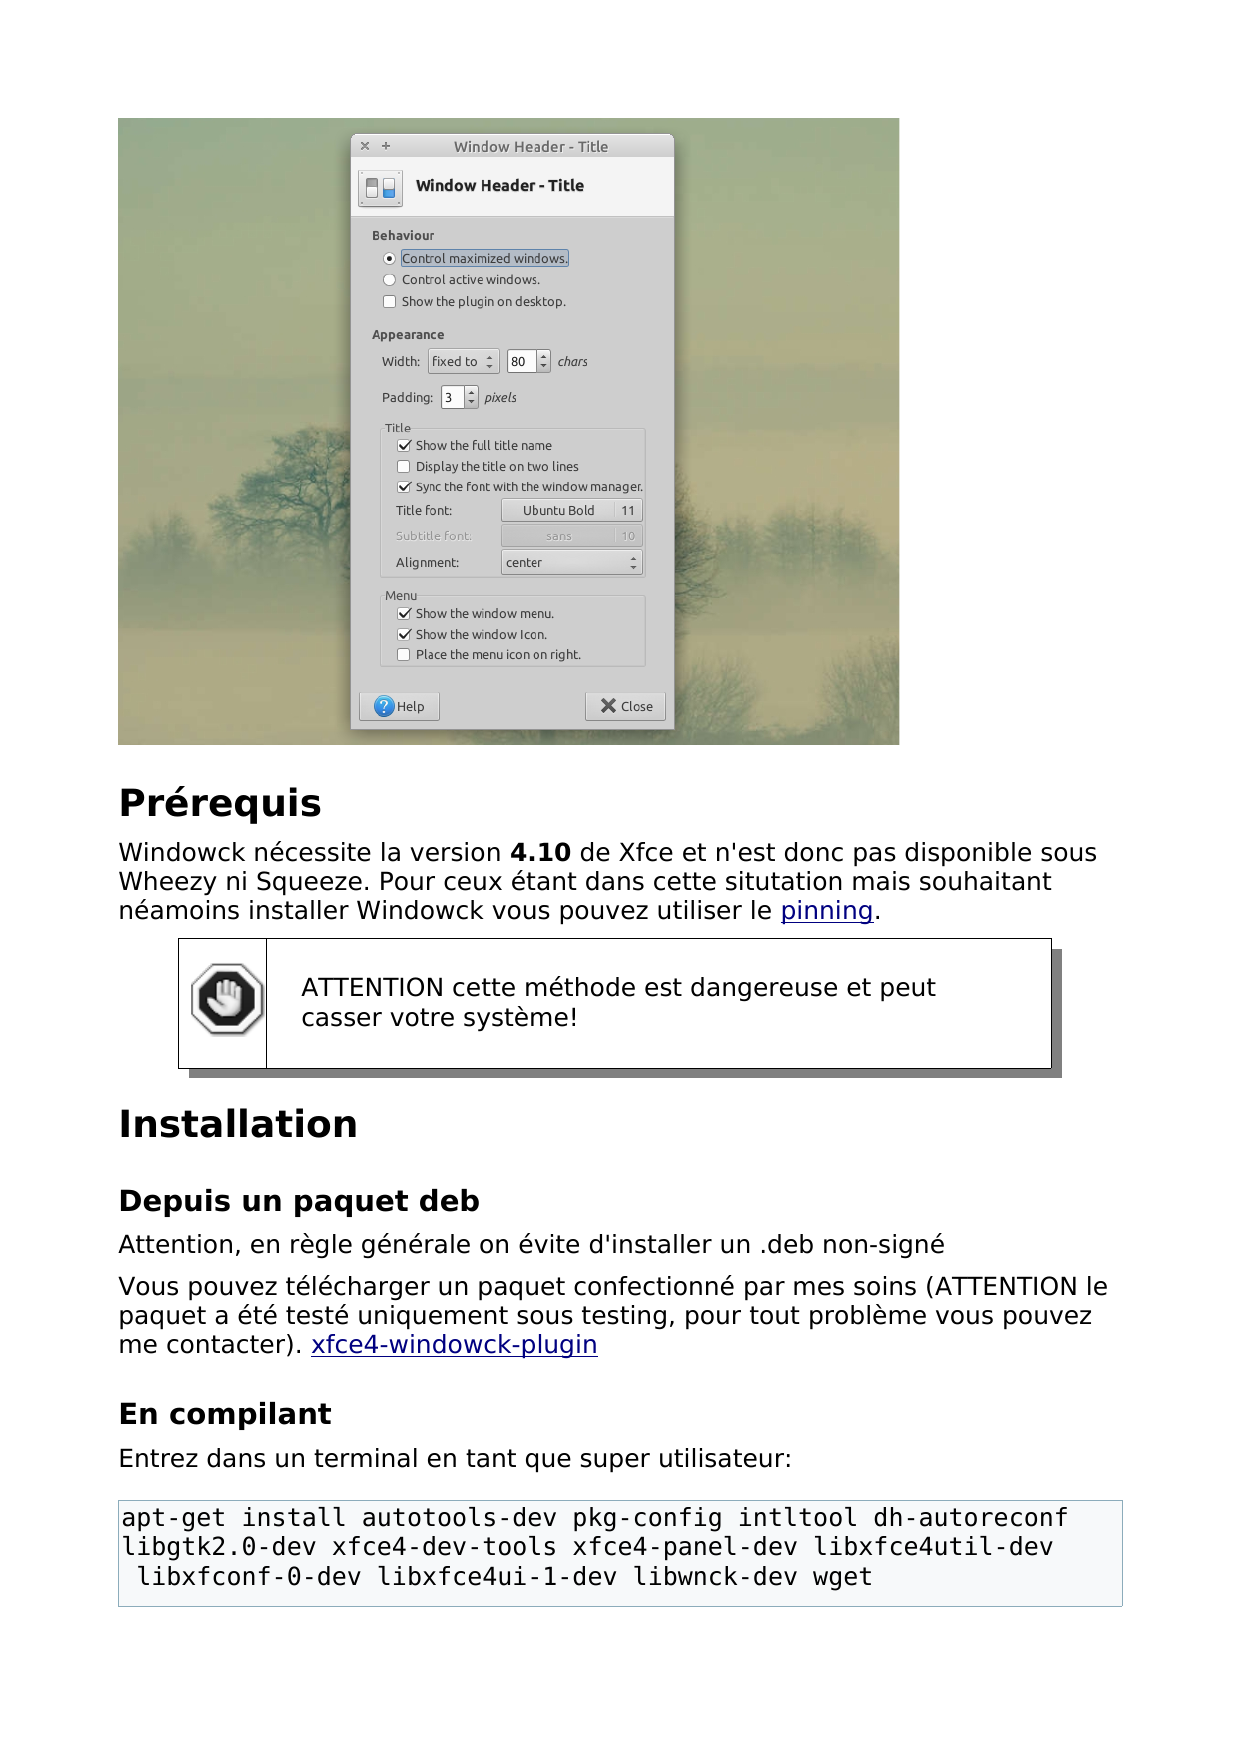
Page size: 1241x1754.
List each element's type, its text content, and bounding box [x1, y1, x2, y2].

text Attention, en règle générale on évite d'installer un .deb non-signé [118, 1231, 1122, 1260]
text Entrez dans un terminal en tant que super utilisateur: [118, 1444, 1122, 1473]
text Vous pouvez télécharger un paquet confectionné par mes soins (ATTENTION le paquet a été testé uniquement sous testing, pour tout problème vous pouvez me contacter). xfce4-windowck-plugin [118, 1272, 1122, 1360]
picture [118, 118, 900, 745]
subtitle Depuis un paquet deb [118, 1184, 1122, 1218]
picture [190, 961, 266, 1037]
subtitle Installation [118, 1103, 1122, 1147]
subtitle Prérequis [118, 782, 1122, 826]
text Windowck nécessite la version 4.10 de Xfce et n'est donc pas disponible sous Wheezy ni Squeeze. Pour ceux étant dans cette situtation mais souhaitant néamoins installer Windowck vous pouvez utiliser le pinning. [118, 838, 1122, 926]
subtitle En compilant [118, 1397, 1122, 1431]
table_header apt-get install autotools-dev pkg-config intltool dh-autoreconf libgtk2.0-dev xfce4-dev-tools xfce4-panel-dev libxfce4util-dev libxfconf-0-dev libxfce4ui-1-dev libwnck-dev wget [119, 1501, 1122, 1606]
table_header [179, 939, 266, 1067]
table_header ATTENTION cette méthode est dangereuse et peut casser votre système! [267, 939, 1051, 1067]
